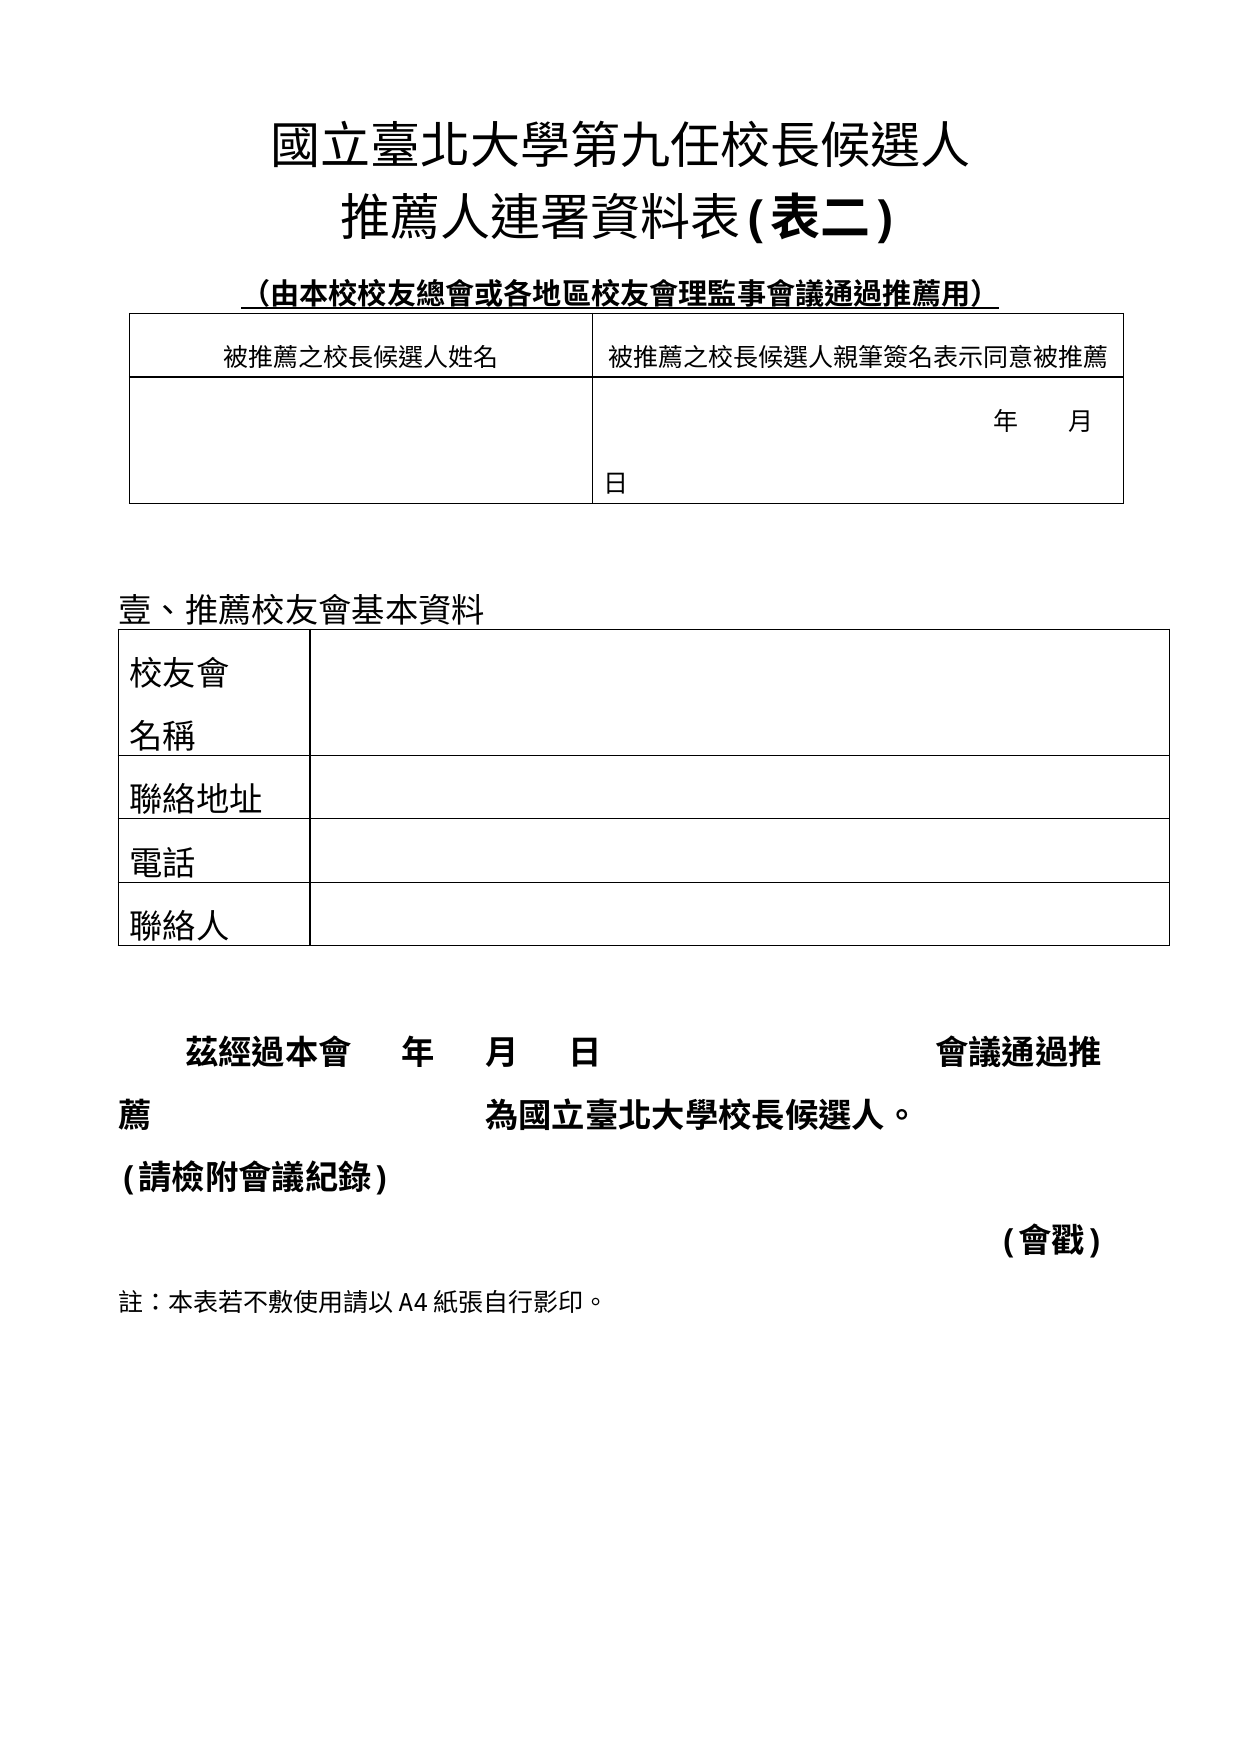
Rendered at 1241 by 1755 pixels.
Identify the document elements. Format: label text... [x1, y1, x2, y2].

text 推薦人連署資料表(表二) [118, 178, 1122, 250]
table_cell 聯絡地址 [119, 756, 309, 818]
table_cell 年 月 日 [593, 378, 1123, 502]
text （由本校校友總會或各地區校友會理監事會議通過推薦用） [118, 250, 1122, 313]
text 壹、推薦校友會基本資料 [118, 566, 1122, 628]
table_header [311, 630, 1169, 754]
text (請檢附會議紀錄) [118, 1134, 1122, 1196]
table_header 被推薦之校長候選人親筆簽名表示同意被推薦 [593, 314, 1123, 376]
text 國立臺北大學第九任校長候選人 [118, 105, 1122, 178]
text (會戳) [118, 1196, 1122, 1259]
table_header 被推薦之校長候選人姓名 [130, 314, 592, 376]
table_cell 聯絡人 [119, 883, 309, 945]
text 茲經過本會 年 月 日 會議通過推薦 為國立臺北大學校長候選人。 [118, 1009, 1122, 1134]
text 註：本表若不敷使用請以A4紙張自行影印。 [118, 1259, 1122, 1321]
table_cell 電話 [119, 819, 309, 882]
table_cell [311, 883, 1169, 945]
table_cell [311, 819, 1169, 882]
table_header 校友會 名稱 [119, 630, 309, 754]
table_cell [130, 378, 592, 502]
table_cell [311, 756, 1169, 818]
